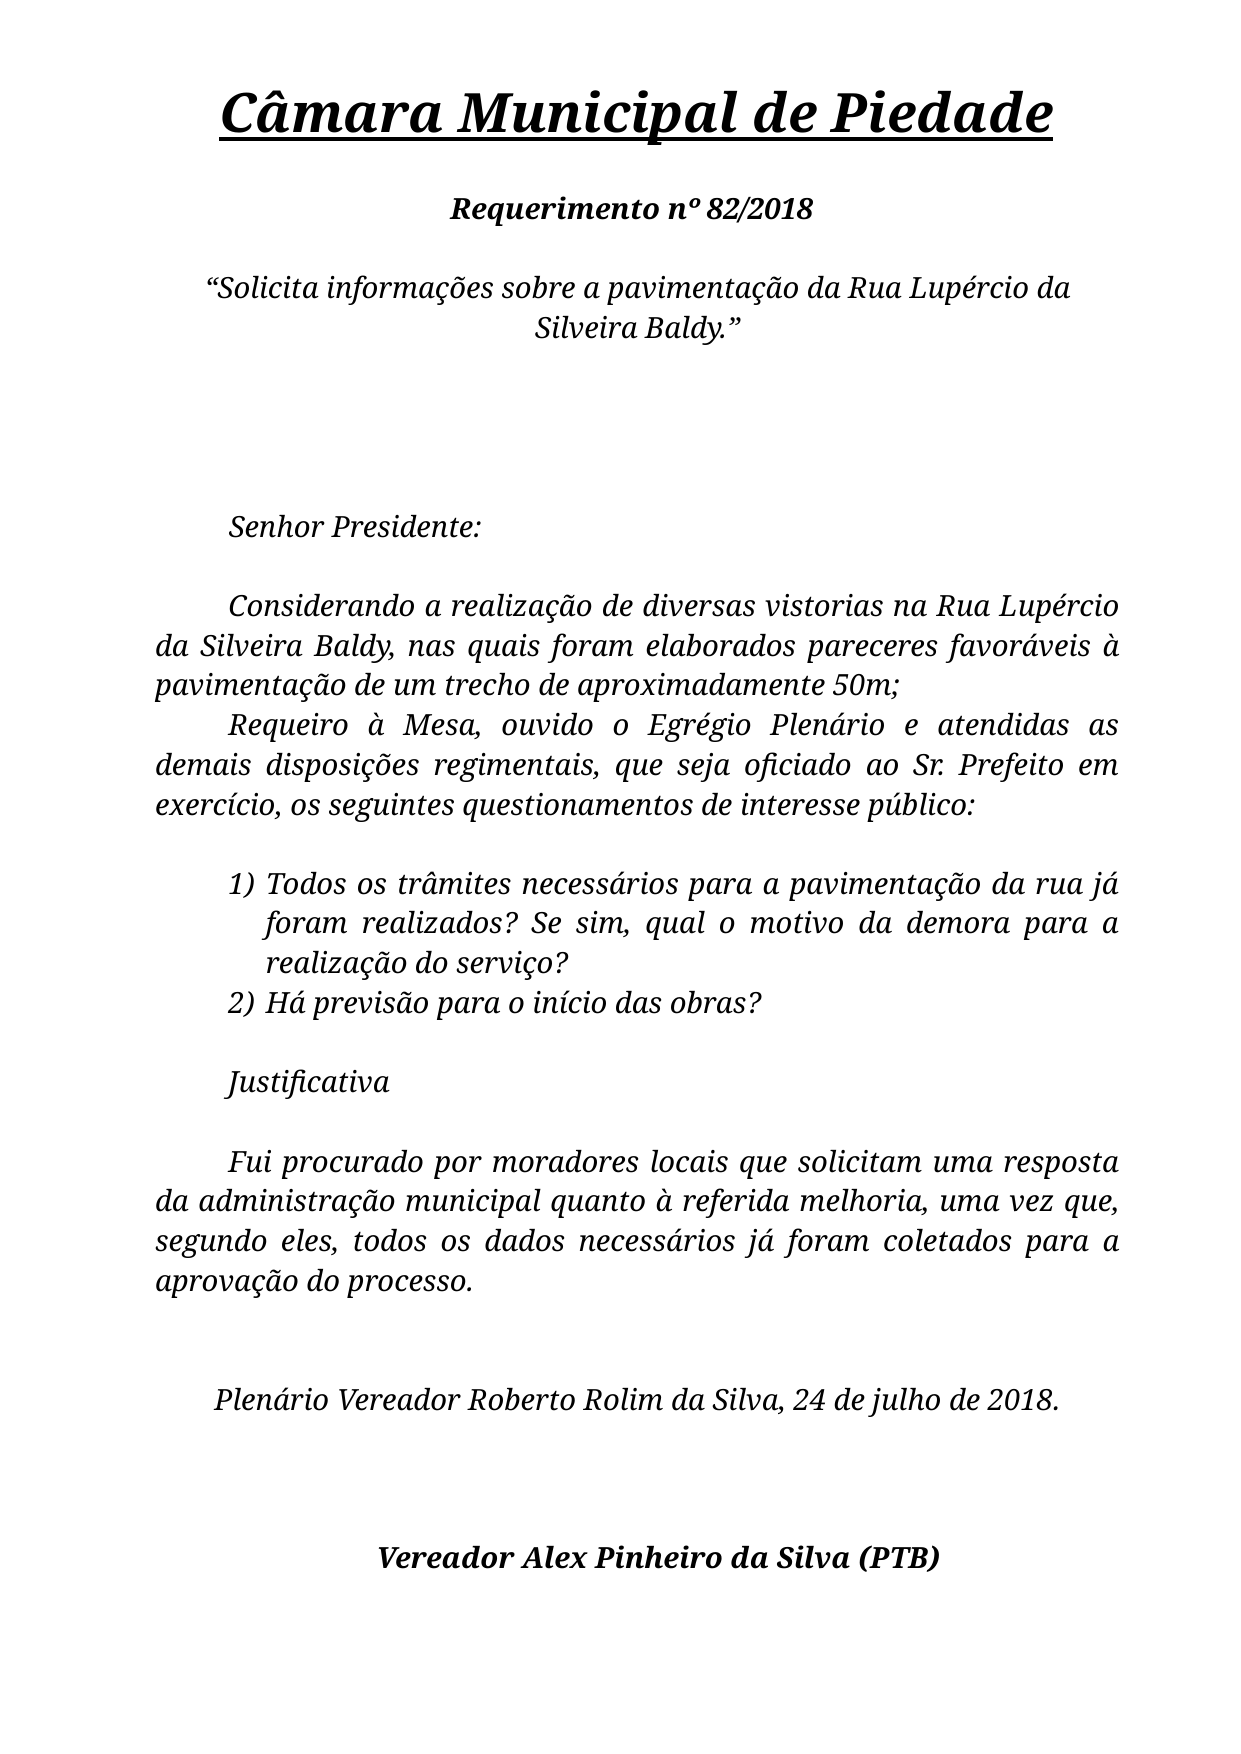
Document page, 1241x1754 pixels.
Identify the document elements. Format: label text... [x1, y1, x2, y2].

text Fui procurado por moradores locais que solicitam uma resposta da administração municipal quanto à referida melhoria, uma vez que, segundo eles, todos os dados necessários já foram coletados para a aprovação do processo. [155, 1141, 1123, 1300]
list Há previsão para o início das obras? [228, 982, 1123, 1022]
text Justificativa [155, 1062, 1123, 1101]
text Considerando a realização de diversas vistorias na Rua Lupércio da Silveira Baldy, nas quais foram elaborados pareceres favoráveis à pavimentação de um trecho de aproximadamente 50m; [155, 585, 1123, 704]
text Vereador Alex Pinheiro da Silva (PTB) [302, 1538, 1123, 1577]
text Senhor Presidente: [155, 506, 1123, 546]
text Requeiro à Mesa, ouvido o Egrégio Plenário e atendidas as demais disposições regimentais, que seja oficiado ao Sr. Prefeito em exercício, os seguintes questionamentos de interesse público: [155, 704, 1123, 823]
list Todos os trâmites necessários para a pavimentação da rua já foram realizados? Se sim, qual o motivo da demora para a realização do serviço? [228, 863, 1123, 982]
text Requerimento nº 82/2018 [376, 188, 1123, 228]
text “Solicita informações sobre a pavimentação da Rua Lupércio da Silveira Baldy.” [155, 268, 1123, 347]
text Plenário Vereador Roberto Rolim da Silva, 24 de julho de 2018. [155, 1379, 1123, 1419]
